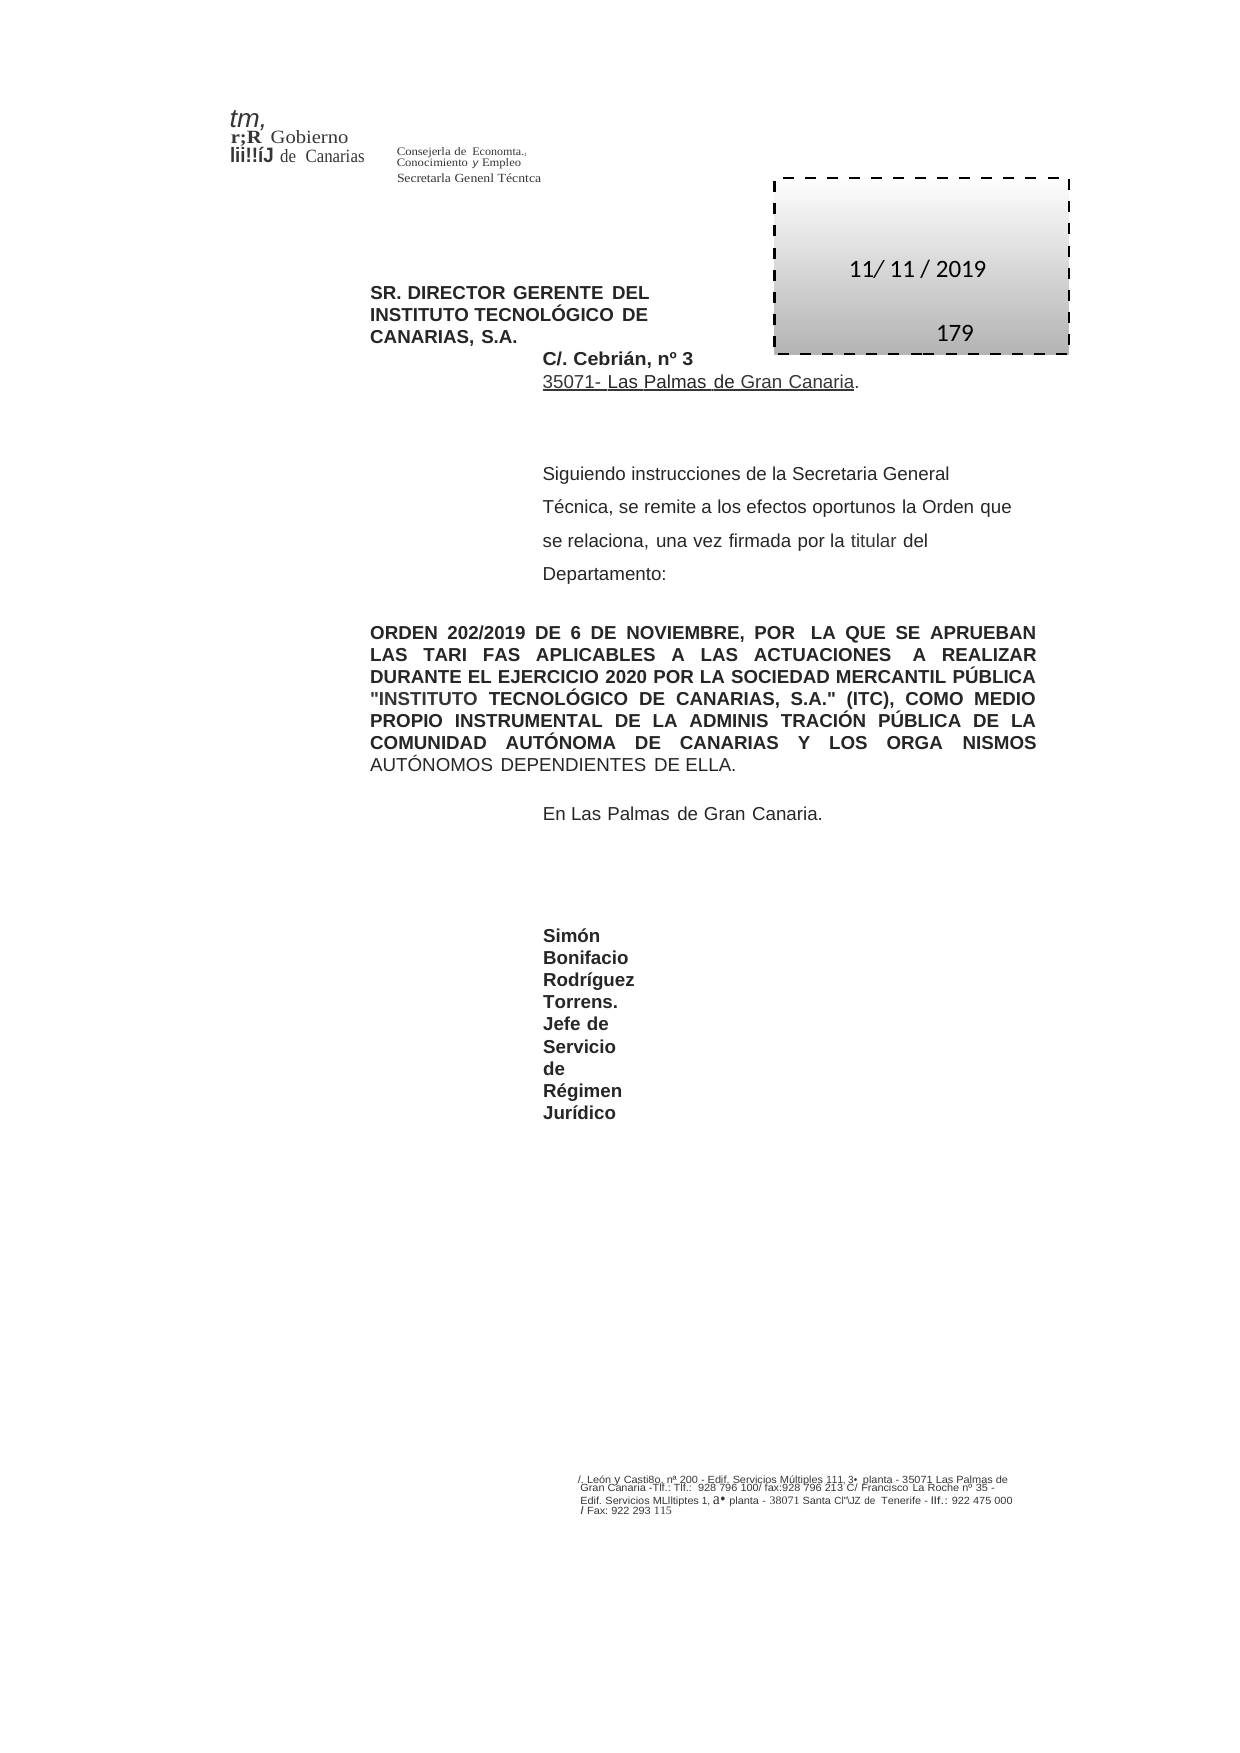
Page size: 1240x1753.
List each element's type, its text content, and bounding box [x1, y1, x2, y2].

text Siguiendo instrucciones de la Secretaria General Técnica, se remite a los efectos oportunos la Orden que se relaciona, una vez firmada por la titular del Departamento: [542, 463, 1018, 584]
text Consejerla de Economta.1 Conocimiento y Empleo [397, 148, 527, 168]
text tm, [229, 107, 366, 133]
text 35071- Las Palmas de Gran Canaria. [542, 371, 1133, 392]
text lii!!íJ de Canarias [230, 147, 366, 166]
subtitle ORDEN 202/2019 DE 6 DE NOVIEMBRE, POR LA QUE SE APRUEBAN LAS TARI­ FAS APLICABLES A LAS ACTUACIONES A REALIZAR DURANTE EL EJERCICIO 2020 POR LA SOCIEDAD MERCANTIL PÚBLICA "INSTITUTO TECNOLÓGICO DE CANARIAS, S.A." (ITC), COMO MEDIO PROPIO INSTRUMENTAL DE LA ADMINIS­ TRACIÓN PÚBLICA DE LA COMUNIDAD AUTÓNOMA DE CANARIAS Y LOS ORGA­ NISMOS AUTÓNOMOS DEPENDIENTES DE ELLA. [370, 622, 1036, 775]
subtitle Simón Bonifacio Rodríguez Torrens. Jefe de Servicio de Régimen Jurídico [543, 924, 638, 1123]
text /. León y Casti8o, nª 200 - Edif. Servicios Múltiples 111, 3• planta - 35071 Las Palmas de Gran Canaria -Tlf.: Tlf.: 928 796 100/ fax:928 796 213 C/ Francisco La Roche nº 35 - Edif. Servicios MLlltiptes 1, a• planta - 38071 Santa Cl"\JZ de Tenerife - llf.: 922 475 000 I Fax: 922 293 115 [578, 1476, 1018, 1517]
text r;R Gobierno [231, 133, 366, 147]
text Secretarla Genenl Técntca [397, 171, 1133, 185]
text C/. Cebrián, nº 3 [542, 348, 1133, 369]
subtitle SR. DIRECTOR GERENTE DEL INSTITUTO TECNOLÓGICO DE CANARIAS, S.A. [370, 282, 675, 347]
text En Las Palmas de Gran Canaria. [543, 802, 1133, 824]
